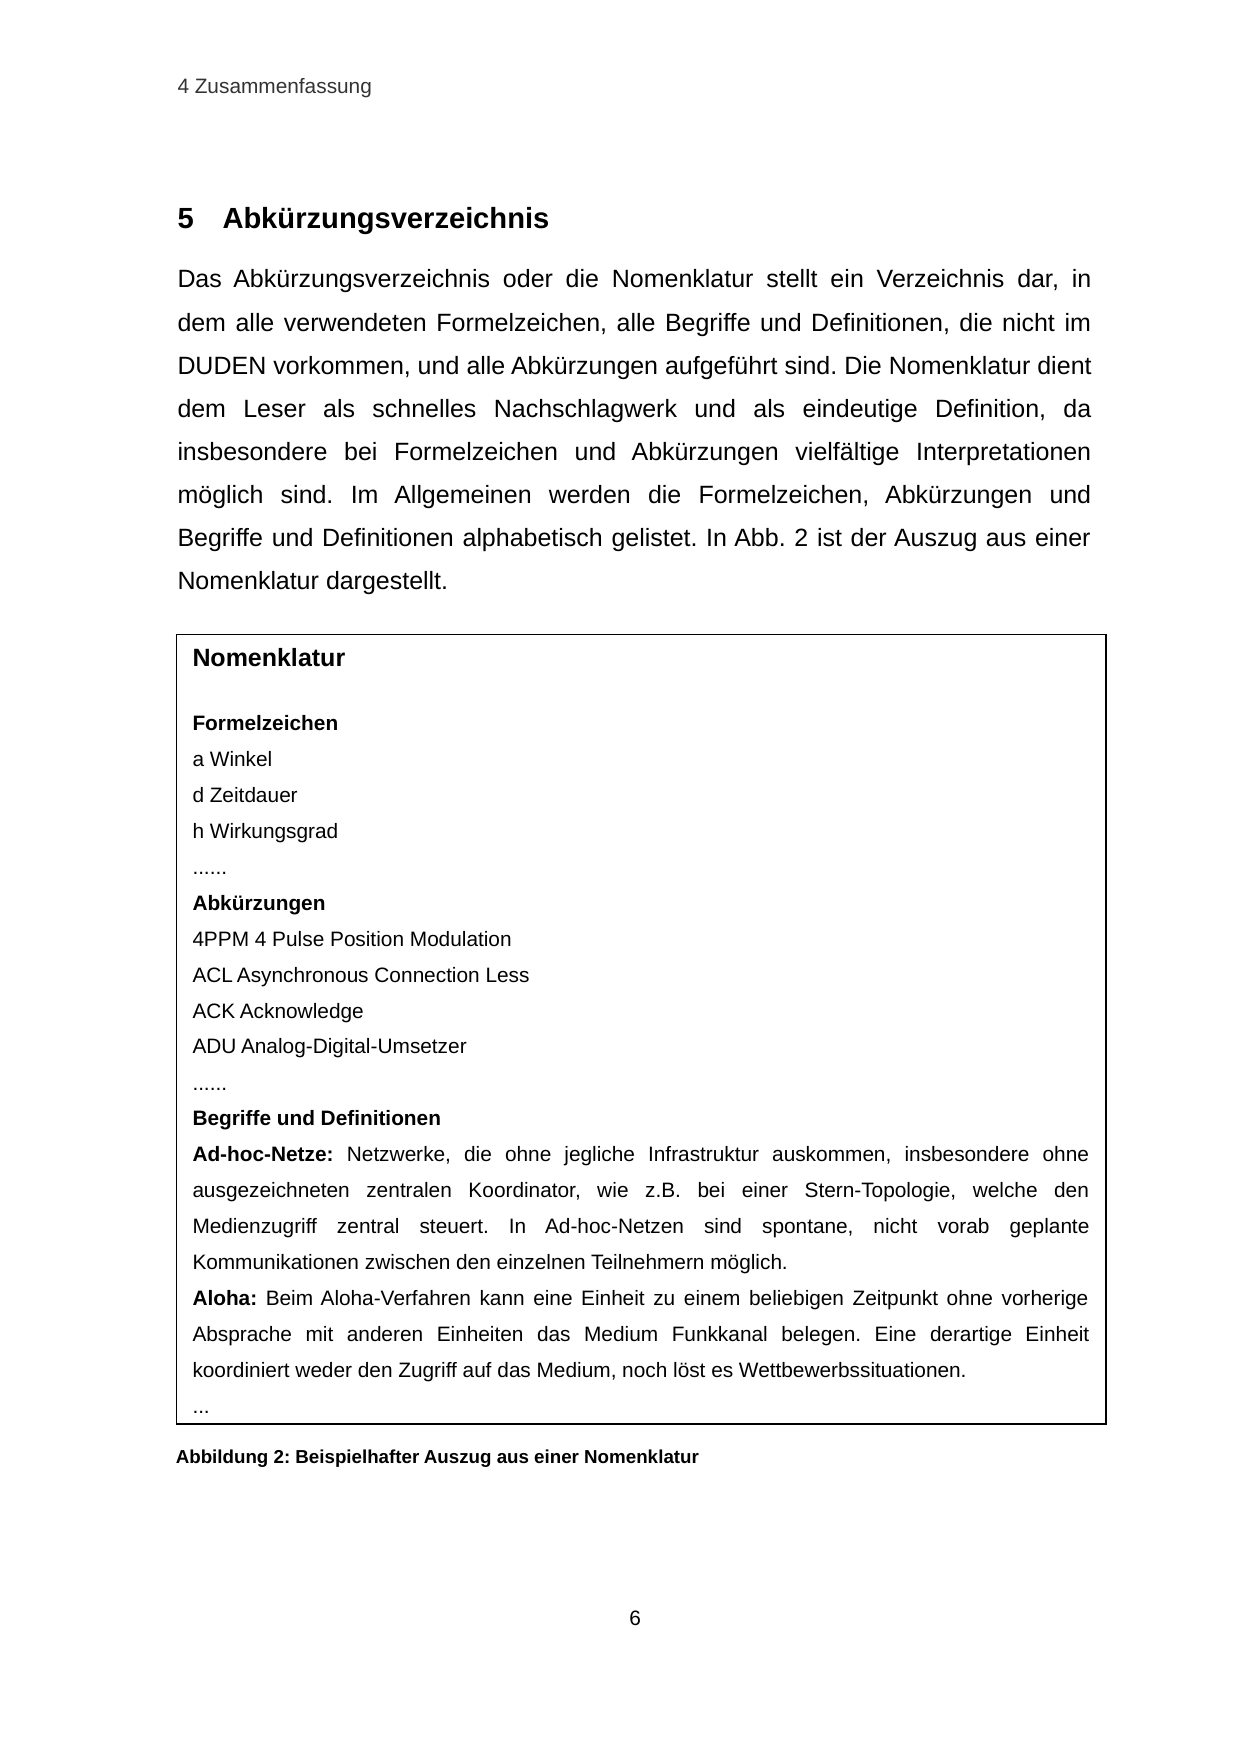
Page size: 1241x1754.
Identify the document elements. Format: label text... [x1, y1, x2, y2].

text Ad-hoc-Netze: Netzwerke, die ohne jegliche Infrastruktur auskommen, insbesondere ohne ausgezeichneten zentralen Koordinator, wie z.B. bei einer Stern-Topologie, welche den Medienzugriff zentral steuert. In Ad-hoc-Netzen sind spontane, nicht vorab geplante Kommunikationen zwischen den einzelnen Teilnehmern möglich. [192, 1142, 1090, 1274]
text Aloha: Beim Aloha-Verfahren kann eine Einheit zu einem beliebigen Zeitpunkt ohne vorherige Absprache mit anderen Einheiten das Medium Funkkanal belegen. Eine derartige Einheit koordiniert weder den Zugriff auf das Medium, noch löst es Wettbewerbssituationen. [192, 1286, 1090, 1382]
text Abkürzungen [192, 891, 1090, 914]
text h Wirkungsgrad [192, 819, 1090, 843]
text Begriffe und Definitionen [192, 1106, 1090, 1130]
text ... [192, 1394, 1090, 1416]
text Das Abkürzungsverzeichnis oder die Nomenklatur stellt ein Verzeichnis dar, in dem alle verwendeten Formelzeichen, alle Begriffe und Definitionen, die nicht im DUDEN vorkommen, und alle Abkürzungen aufgeführt sind. Die Nomenklatur dient dem Leser als schnelles Nachschlagwerk und als eindeutige Definition, da insbesondere bei Formelzeichen und Abkürzungen vielfältige Interpretationen möglich sind. Im Allgemeinen werden die Formelzeichen, Abkürzungen und Begriffe und Definitionen alphabetisch gelistet. In Abb. 2 ist der Auszug aus einer Nomenklatur dargestellt. [177, 264, 1092, 595]
text ACK Acknowledge [192, 998, 1090, 1022]
text d Zeitdauer [192, 783, 1090, 807]
text ...... [192, 855, 1090, 879]
text a Winkel [192, 747, 1090, 771]
text ADU Analog-Digital-Umsetzer [192, 1034, 1090, 1058]
text Abbildung 2: Beispielhafter Auszug aus einer Nomenklatur [176, 1445, 1121, 1467]
text ACL Asynchronous Connection Less [192, 962, 1090, 986]
text ...... [192, 1070, 1090, 1094]
subtitle Abkürzungsverzeichnis [177, 202, 1092, 235]
text Formelzeichen [192, 711, 1090, 735]
text Nomenklatur [192, 643, 1090, 672]
text 4PPM 4 Pulse Position Modulation [192, 927, 1090, 951]
